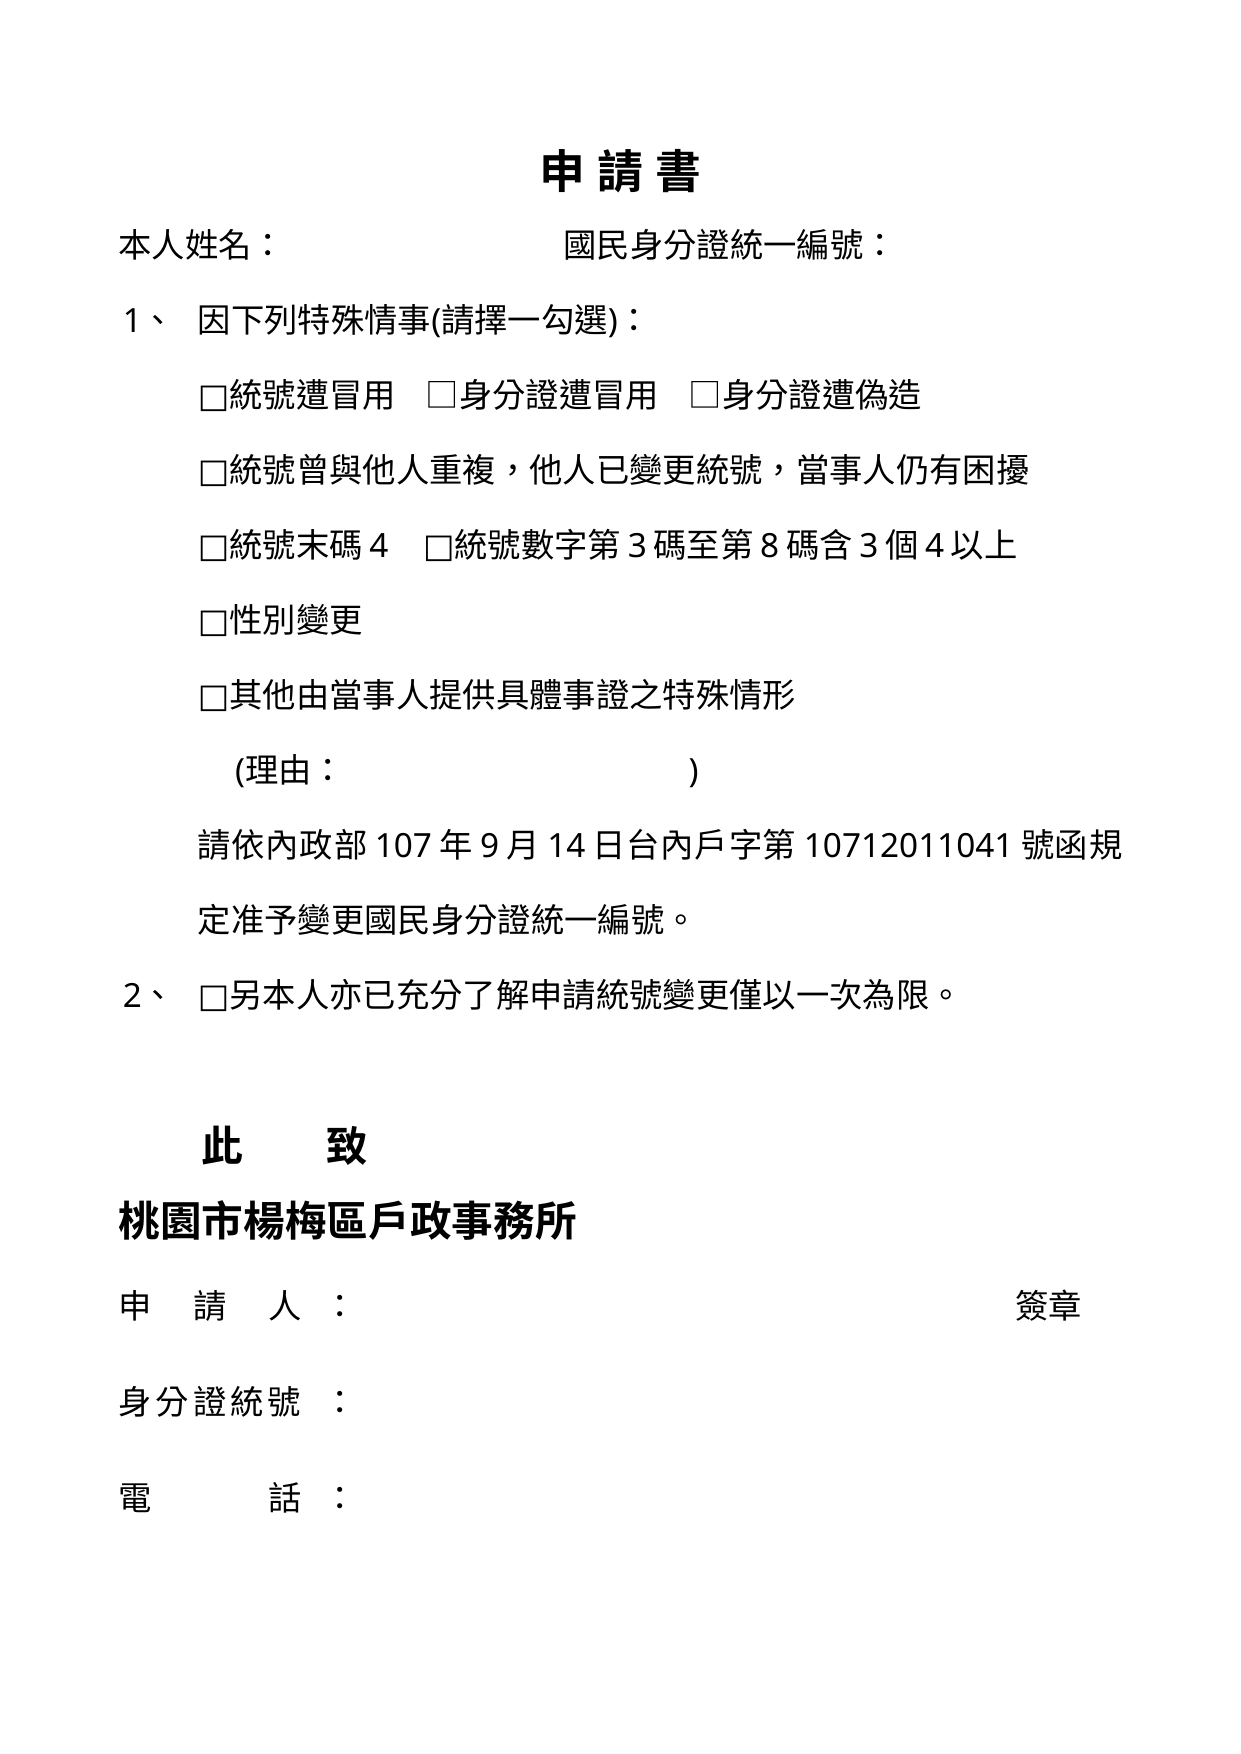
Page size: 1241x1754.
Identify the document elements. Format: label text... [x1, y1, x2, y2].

table_header 申請人 [107, 1256, 312, 1352]
table_cell 電話 [107, 1448, 312, 1544]
text (理由： ) [235, 731, 1122, 806]
list 因下列特殊情事(請擇一勾選)： [123, 281, 1122, 356]
text □統號曾與他人重複，他人已變更統號，當事人仍有困擾 [198, 431, 1122, 506]
list □另本人亦已充分了解申請統號變更僅以一次為限。 [123, 956, 1122, 1031]
table_cell ： [313, 1448, 1122, 1544]
text 桃園市楊梅區戶政事務所 [118, 1181, 1122, 1256]
text □其他由當事人提供具體事證之特殊情形 [198, 656, 1122, 731]
text □統號末碼4 □統號數字第3碼至第8碼含3個4以上 [198, 506, 1122, 581]
text □性別變更 [198, 581, 1122, 656]
text 本人姓名： 國民身分證統一編號： [118, 206, 1122, 281]
text 此 致 [118, 1106, 1122, 1181]
text 請依內政部107年9月14日台內戶字第10712011041號函規定准予變更國民身分證統一編號。 [198, 806, 1122, 956]
table_cell 身分證統號 [107, 1352, 312, 1448]
text 申請書 [118, 131, 1122, 206]
table_cell ： [313, 1352, 1122, 1448]
text □統號遭冒用 □身分證遭冒用 □身分證遭偽造 [198, 356, 1122, 431]
table_header ： [313, 1256, 1004, 1352]
table_header 簽章 [1004, 1256, 1122, 1352]
